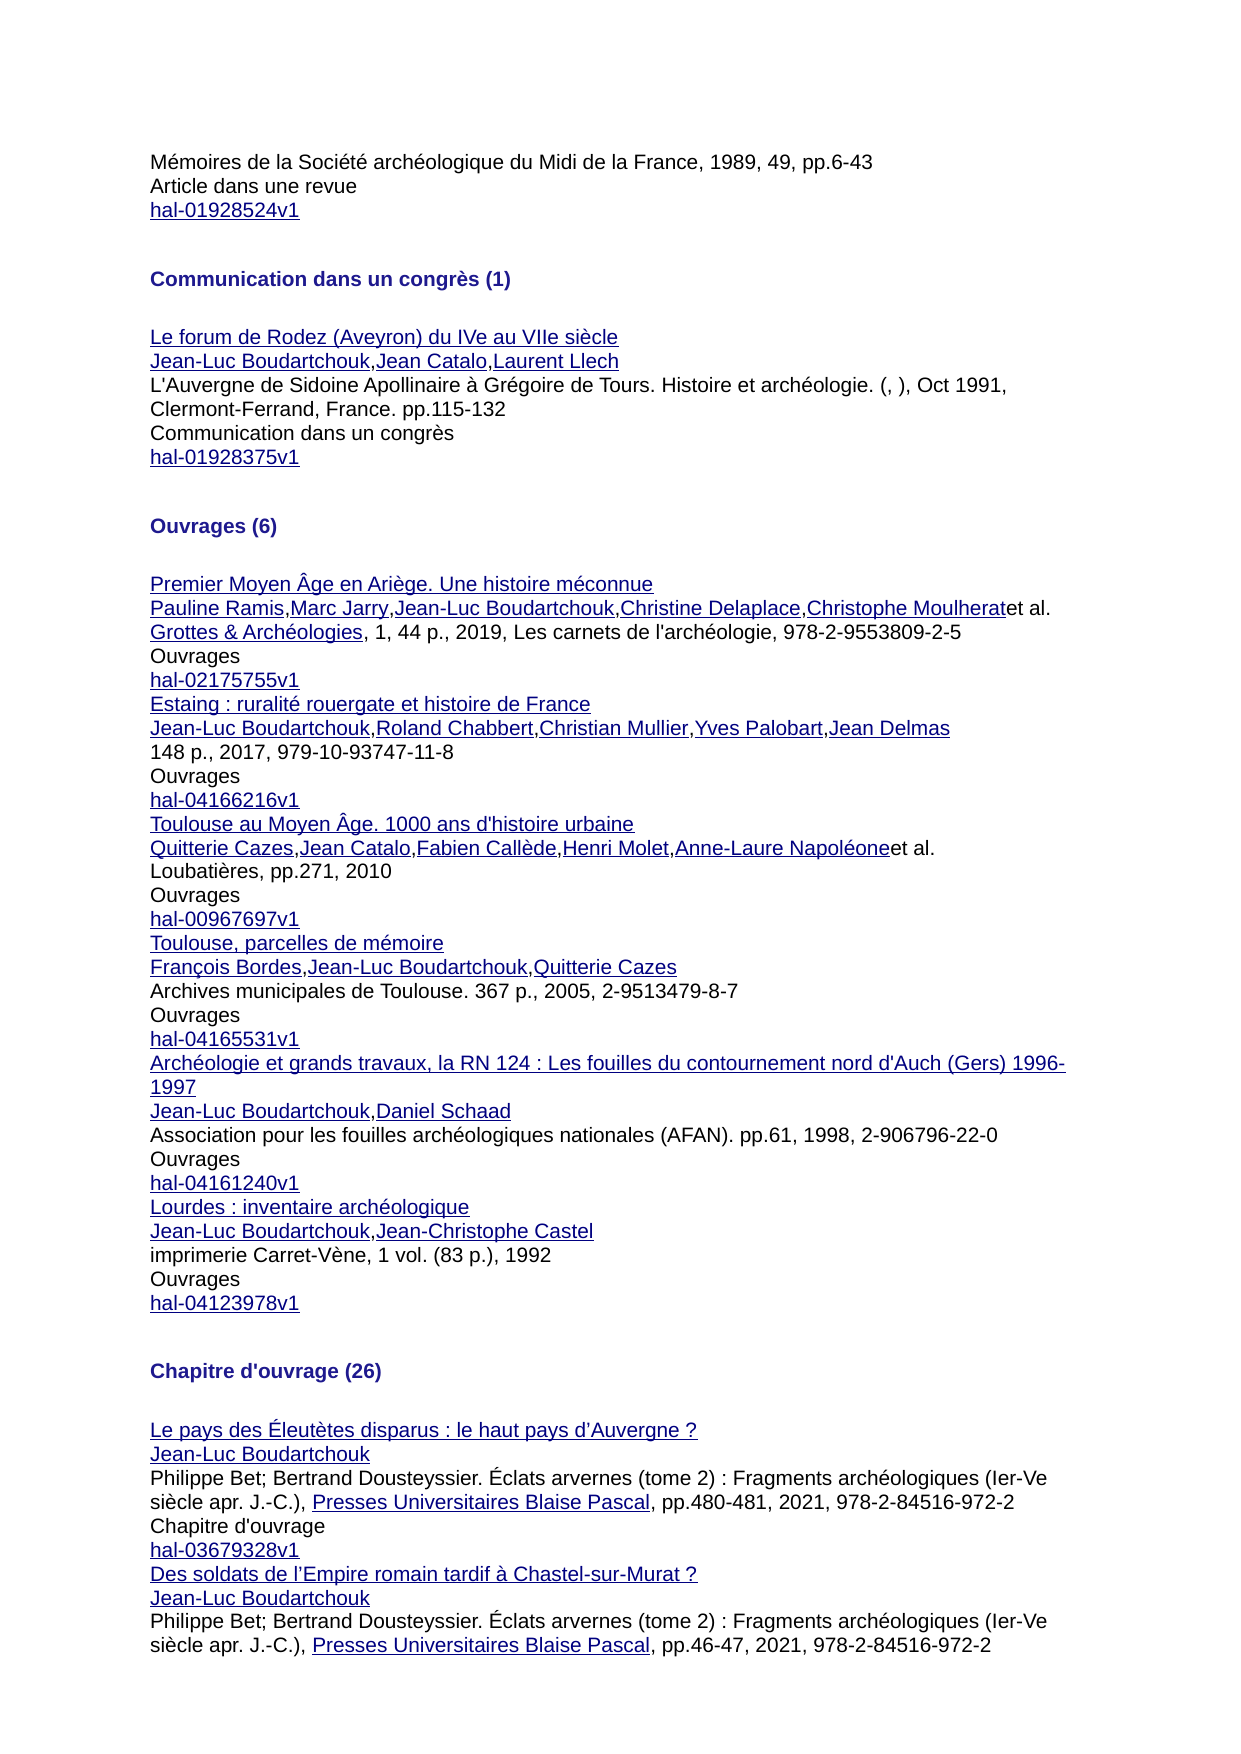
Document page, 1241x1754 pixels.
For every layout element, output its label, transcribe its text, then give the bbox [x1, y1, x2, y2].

subtitle Ouvrages (6) [150, 513, 1090, 537]
table_header Le forum de Rodez (Aveyron) du IVe au VIIe siècle Jean-Luc Boudartchouk,Jean Catalo,Laurent Llech L'Auvergne de Sidoine Apollinaire à Grégoire de Tours. Histoire et archéologie. (, ), Oct 1991, Clermont-Ferrand, France. pp.115-132 Communication dans un congrès hal-01928375v1 [150, 325, 1090, 469]
table_cell Archéologie et grands travaux, la RN 124 : Les fouilles du contournement nord d'Auch (Gers) 1996-1997 Jean-Luc Boudartchouk,Daniel Schaad Association pour les fouilles archéologiques nationales (AFAN). pp.61, 1998, 2-906796-22-0 Ouvrages hal-04161240v1 [150, 1051, 1090, 1195]
table_cell Estaing : ruralité rouergate et histoire de France Jean-Luc Boudartchouk,Roland Chabbert,Christian Mullier,Yves Palobart,Jean Delmas 148 p., 2017, 979-10-93747-11-8 Ouvrages hal-04166216v1 [150, 692, 1090, 811]
table_cell Des soldats de l’Empire romain tardif à Chastel-sur-Murat ? Jean-Luc Boudartchouk Philippe Bet; Bertrand Dousteyssier. Éclats arvernes (tome 2) : Fragments archéologiques (Ier-Ve siècle apr. J.-C.), Presses Universitaires Blaise Pascal, pp.46-47, 2021, 978-2-84516-972-2 [150, 1561, 1090, 1657]
table_cell Toulouse au Moyen Âge. 1000 ans d'histoire urbaine Quitterie Cazes,Jean Catalo,Fabien Callède,Henri Molet,Anne-Laure Napoléoneet al. Loubatières, pp.271, 2010 Ouvrages hal-00967697v1 [150, 811, 1090, 931]
table_cell Mémoires de la Société archéologique du Midi de la France, 1989, 49, pp.6-43 Article dans une revue hal-01928524v1 [150, 150, 1090, 222]
table_header Le pays des Éleutètes disparus : le haut pays d’Auvergne ? Jean-Luc Boudartchouk Philippe Bet; Bertrand Dousteyssier. Éclats arvernes (tome 2) : Fragments archéologiques (Ier-Ve siècle apr. J.-C.), Presses Universitaires Blaise Pascal, pp.480-481, 2021, 978-2-84516-972-2 Chapitre d'ouvrage hal-03679328v1 [150, 1418, 1090, 1561]
table_cell Lourdes : inventaire archéologique Jean-Luc Boudartchouk,Jean-Christophe Castel imprimerie Carret-Vène, 1 vol. (83 p.), 1992 Ouvrages hal-04123978v1 [150, 1195, 1090, 1314]
table_header Premier Moyen Âge en Ariège. Une histoire méconnue Pauline Ramis,Marc Jarry,Jean-Luc Boudartchouk,Christine Delaplace,Christophe Moulheratet al. Grottes & Archéologies, 1, 44 p., 2019, Les carnets de l'archéologie, 978-2-9553809-2-5 Ouvrages hal-02175755v1 [150, 572, 1090, 692]
subtitle Chapitre d'ouvrage (26) [150, 1359, 1090, 1383]
table_cell Toulouse, parcelles de mémoire François Bordes,Jean-Luc Boudartchouk,Quitterie Cazes Archives municipales de Toulouse. 367 p., 2005, 2-9513479-8-7 Ouvrages hal-04165531v1 [150, 931, 1090, 1051]
subtitle Communication dans un congrès (1) [150, 267, 1090, 291]
